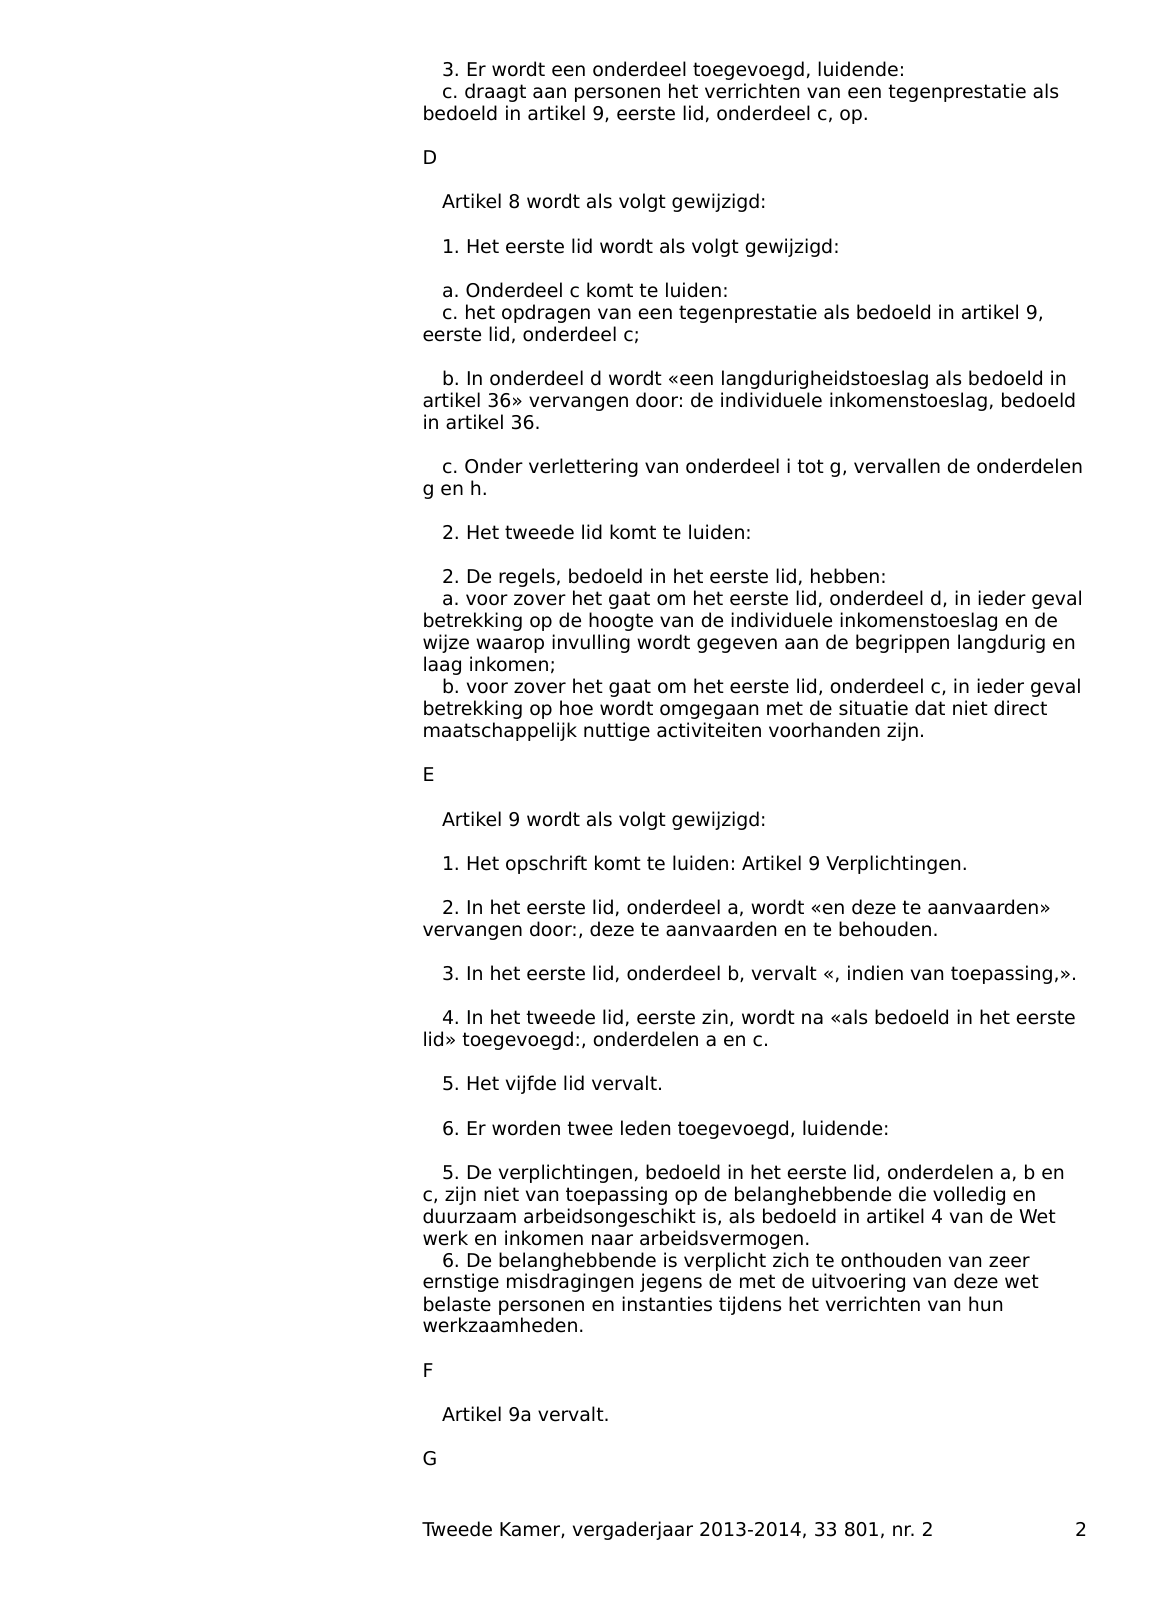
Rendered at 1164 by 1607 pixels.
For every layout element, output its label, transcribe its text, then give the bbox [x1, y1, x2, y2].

text G [422, 1448, 1087, 1470]
text c. Onder verlettering van onderdeel i tot g, vervallen de onderdelen g en h. [422, 456, 1087, 500]
text D [422, 147, 1087, 169]
text 1. Het opschrift komt te luiden: Artikel 9 Verplichtingen. [422, 853, 1087, 874]
text a. voor zover het gaat om het eerste lid, onderdeel d, in ieder geval betrekking op de hoogte van de individuele inkomenstoeslag en de wijze waarop invulling wordt gegeven aan de begrippen langdurig en laag inkomen; [422, 588, 1087, 676]
text c. het opdragen van een tegenprestatie als bedoeld in artikel 9, eerste lid, onderdeel c; [422, 302, 1087, 346]
text F [422, 1359, 1087, 1382]
text 3. Er wordt een onderdeel toegevoegd, luidende: [422, 59, 1087, 81]
text 2. In het eerste lid, onderdeel a, wordt «en deze te aanvaarden» vervangen door:, deze te aanvaarden en te behouden. [422, 897, 1087, 941]
text E [422, 764, 1087, 786]
text 5. Het vijfde lid vervalt. [422, 1073, 1087, 1095]
text Artikel 9 wordt als volgt gewijzigd: [422, 808, 1087, 830]
text 4. In het tweede lid, eerste zin, wordt na «als bedoeld in het eerste lid» toegevoegd:, onderdelen a en c. [422, 1007, 1087, 1051]
text 1. Het eerste lid wordt als volgt gewijzigd: [422, 236, 1087, 257]
text 6. Er worden twee leden toegevoegd, luidende: [422, 1117, 1087, 1139]
text 2. De regels, bedoeld in het eerste lid, hebben: [422, 566, 1087, 588]
text 5. De verplichtingen, bedoeld in het eerste lid, onderdelen a, b en c, zijn niet van toepassing op de belanghebbende die volledig en duurzaam arbeidsongeschikt is, als bedoeld in artikel 4 van de Wet werk en inkomen naar arbeidsvermogen. [422, 1162, 1087, 1249]
text a. Onderdeel c komt te luiden: [422, 280, 1087, 302]
text 3. In het eerste lid, onderdeel b, vervalt «, indien van toepassing,». [422, 963, 1087, 985]
text 6. De belanghebbende is verplicht zich te onthouden van zeer ernstige misdragingen jegens de met de uitvoering van deze wet belaste personen en instanties tijdens het verrichten van hun werkzaamheden. [422, 1249, 1087, 1337]
text c. draagt aan personen het verrichten van een tegenprestatie als bedoeld in artikel 9, eerste lid, onderdeel c, op. [422, 81, 1087, 125]
text b. voor zover het gaat om het eerste lid, onderdeel c, in ieder geval betrekking op hoe wordt omgegaan met de situatie dat niet direct maatschappelijk nuttige activiteiten voorhanden zijn. [422, 676, 1087, 742]
text Artikel 9a vervalt. [422, 1404, 1087, 1426]
text b. In onderdeel d wordt «een langdurigheidstoeslag als bedoeld in artikel 36» vervangen door: de individuele inkomenstoeslag, bedoeld in artikel 36. [422, 368, 1087, 434]
text 2. Het tweede lid komt te luiden: [422, 522, 1087, 544]
text Artikel 8 wordt als volgt gewijzigd: [422, 191, 1087, 213]
